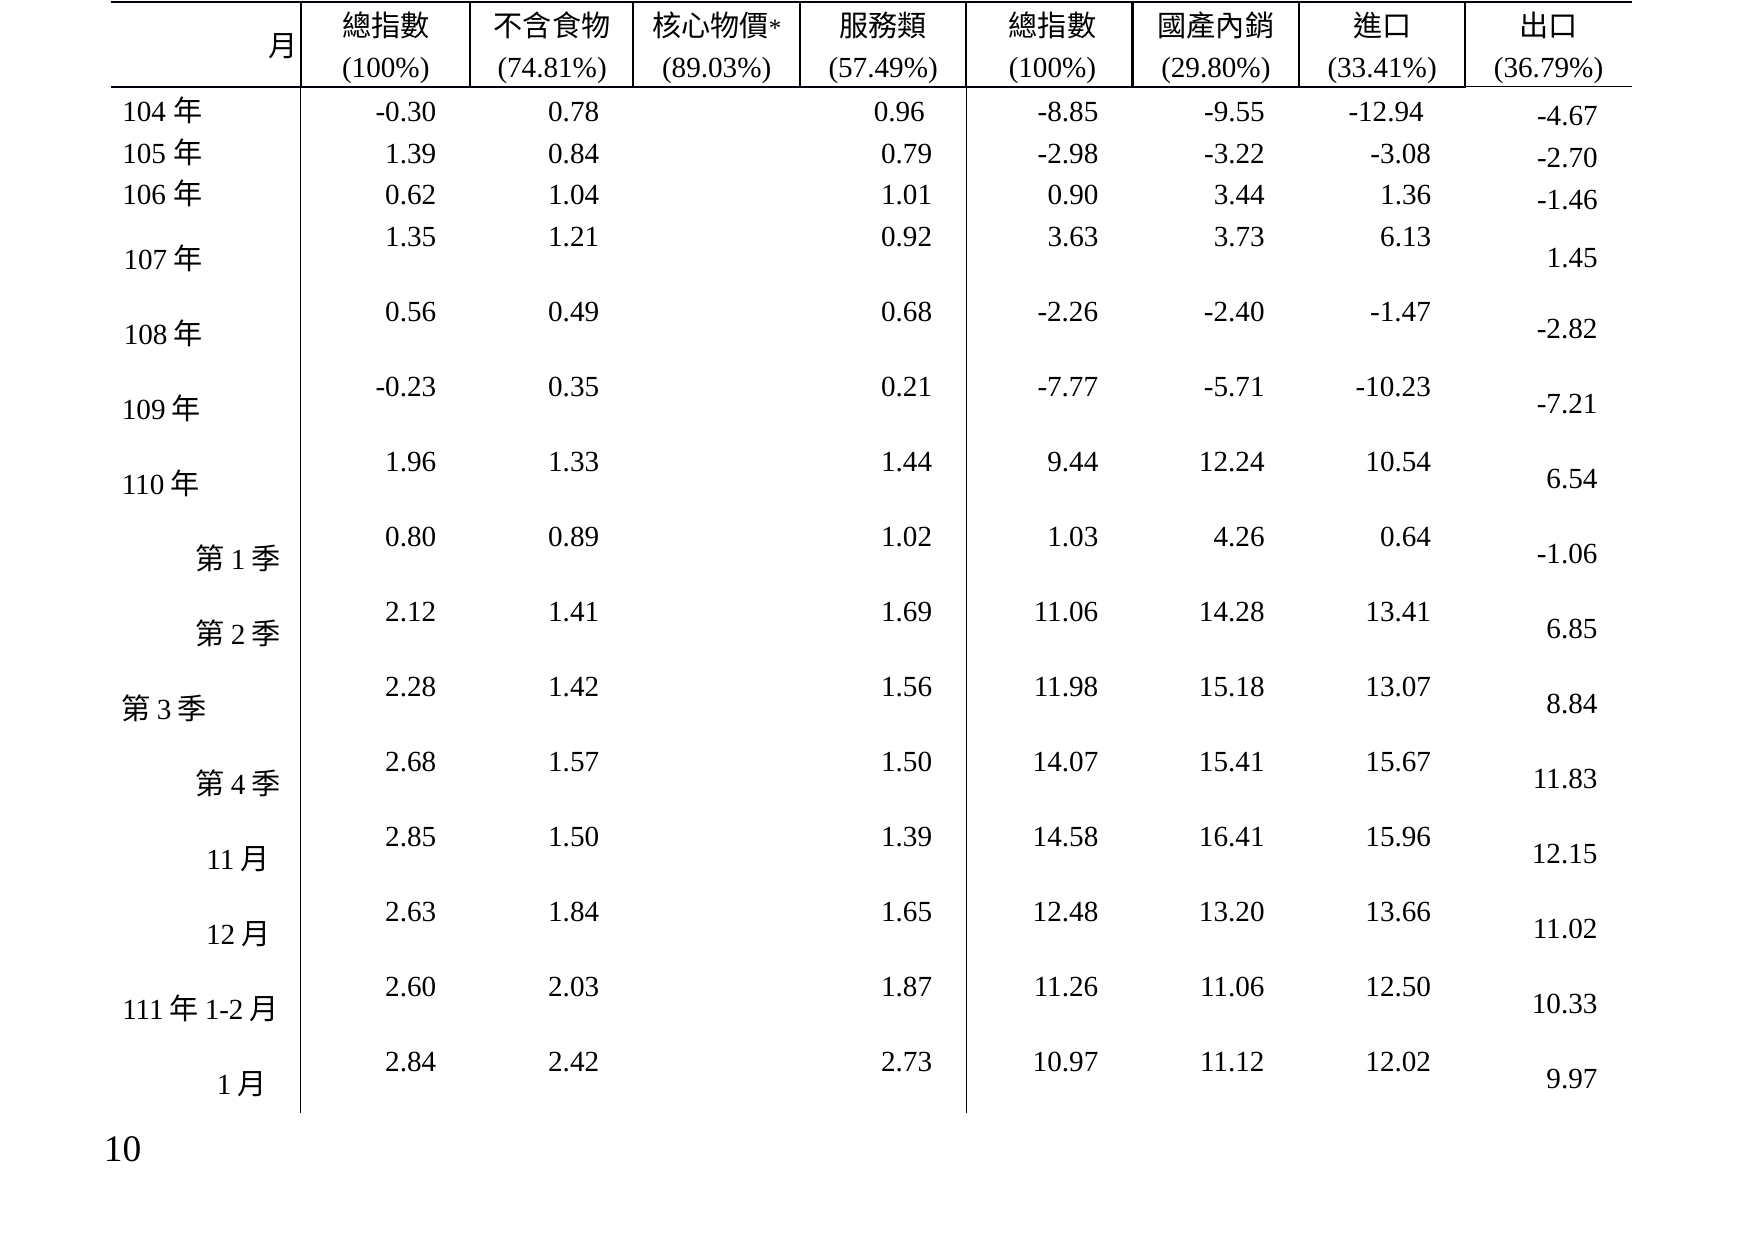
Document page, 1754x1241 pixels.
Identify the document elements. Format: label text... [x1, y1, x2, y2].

table_cell 11.02 [1465, 888, 1632, 963]
table_cell 0.92 [800, 213, 966, 288]
table_cell 核心物價* (89.03%) [634, 3, 799, 86]
table_cell 11.06 [1133, 963, 1299, 1038]
table_cell [633, 288, 800, 363]
table_cell -1.46 [1465, 171, 1632, 213]
table_cell [633, 588, 800, 663]
table_cell 0.21 [800, 363, 966, 438]
table_cell -1.06 [1465, 513, 1632, 588]
table_cell 12月 [111, 888, 300, 963]
table_cell 11.98 [967, 663, 1132, 738]
table_cell 0.35 [470, 363, 633, 438]
table_cell [633, 88, 800, 130]
table_cell 進口(33.41%) [1300, 3, 1464, 86]
table_cell 15.67 [1299, 738, 1465, 813]
table_cell 110年 [111, 438, 300, 513]
table_cell -3.08 [1299, 130, 1465, 171]
table_cell -8.85 [967, 88, 1132, 130]
table_cell 13.41 [1299, 588, 1465, 663]
table_cell 1.04 [470, 171, 633, 213]
table_cell 1.01 [800, 171, 966, 213]
table_cell 0.84 [470, 130, 633, 171]
table_cell 0.68 [800, 288, 966, 363]
table_cell 第4季 [111, 738, 300, 813]
table_cell 1.39 [301, 130, 470, 171]
table_cell 2.12 [301, 588, 470, 663]
table_cell -5.71 [1133, 363, 1299, 438]
table_cell 12.15 [1465, 813, 1632, 888]
table_cell 13.66 [1299, 888, 1465, 963]
table_cell -0.23 [301, 363, 470, 438]
table_cell 14.07 [967, 738, 1132, 813]
table_cell 1.50 [800, 738, 966, 813]
table_cell -9.55 [1133, 88, 1299, 130]
table_cell 1.50 [470, 813, 633, 888]
table_cell 14.58 [967, 813, 1132, 888]
table_cell 2.42 [470, 1038, 633, 1113]
table_cell [633, 1038, 800, 1113]
table_cell 第1季 [111, 513, 300, 588]
table_cell 13.20 [1133, 888, 1299, 963]
table_cell 15.41 [1133, 738, 1299, 813]
table_cell 0.79 [800, 130, 966, 171]
table_cell 1.35 [301, 213, 470, 288]
table_cell 不含食物(74.81%) [471, 3, 632, 86]
table_cell -2.98 [967, 130, 1132, 171]
table_cell 0.96 [800, 88, 966, 130]
table_cell 10.54 [1299, 438, 1465, 513]
table_cell -2.40 [1133, 288, 1299, 363]
table_cell -3.22 [1133, 130, 1299, 171]
table_cell 11.12 [1133, 1038, 1299, 1113]
table_cell 3.73 [1133, 213, 1299, 288]
table_cell 2.28 [301, 663, 470, 738]
table_cell -2.26 [967, 288, 1132, 363]
table_cell 11.26 [967, 963, 1132, 1038]
table_cell 1.57 [470, 738, 633, 813]
table_cell 1.21 [470, 213, 633, 288]
table_header 月 [111, 3, 300, 86]
table_cell 11月 [111, 813, 300, 888]
table_cell 2.84 [301, 1038, 470, 1113]
table_cell 12.48 [967, 888, 1132, 963]
table_cell 2.68 [301, 738, 470, 813]
table_cell 2.63 [301, 888, 470, 963]
table_cell 1.65 [800, 888, 966, 963]
table_cell 國產內銷(29.80%) [1134, 3, 1298, 86]
table_cell 1.84 [470, 888, 633, 963]
table_cell 6.13 [1299, 213, 1465, 288]
table_cell 9.97 [1465, 1038, 1632, 1113]
table_cell 0.78 [470, 88, 633, 130]
table_cell 10.33 [1465, 963, 1632, 1038]
table_cell 16.41 [1133, 813, 1299, 888]
table_cell -12.94 [1299, 88, 1465, 130]
table_cell 13.07 [1299, 663, 1465, 738]
table_cell 11.83 [1465, 738, 1632, 813]
table_cell [633, 663, 800, 738]
table_cell 12.50 [1299, 963, 1465, 1038]
table_cell 服務類(57.49%) [801, 3, 965, 86]
table_cell 12.02 [1299, 1038, 1465, 1113]
table_cell [633, 363, 800, 438]
table_cell 總指數(100%) [967, 3, 1131, 86]
table_cell 1.03 [967, 513, 1132, 588]
table_cell [633, 213, 800, 288]
table_cell 0.90 [967, 171, 1132, 213]
table_cell 1.39 [800, 813, 966, 888]
table_cell 0.89 [470, 513, 633, 588]
table_cell 1.02 [800, 513, 966, 588]
table_cell 出口(36.79%) [1466, 3, 1632, 86]
table_cell 15.18 [1133, 663, 1299, 738]
table_cell -4.67 [1465, 87, 1632, 130]
table_cell 14.28 [1133, 588, 1299, 663]
table_cell 9.44 [967, 438, 1132, 513]
table_cell [633, 888, 800, 963]
table_cell 0.56 [301, 288, 470, 363]
table_cell 第3季 [111, 663, 300, 738]
table_cell -7.77 [967, 363, 1132, 438]
table_cell 3.44 [1133, 171, 1299, 213]
table_cell [633, 963, 800, 1038]
table_cell 1.45 [1465, 213, 1632, 288]
table_cell 12.24 [1133, 438, 1299, 513]
table_cell -2.82 [1465, 288, 1632, 363]
table_cell 第2季 [111, 588, 300, 663]
table_cell 總指數 (100%) [302, 3, 469, 86]
table_cell 111年1-2月 [111, 963, 300, 1038]
table_cell [633, 738, 800, 813]
table_cell 11.06 [967, 588, 1132, 663]
table_cell 2.60 [301, 963, 470, 1038]
table_cell 1月 [111, 1038, 300, 1113]
table_cell 6.54 [1465, 438, 1632, 513]
table_cell 4.26 [1133, 513, 1299, 588]
table_cell 6.85 [1465, 588, 1632, 663]
table_cell 107年 [111, 213, 300, 288]
table_cell 0.80 [301, 513, 470, 588]
table_cell 105 年 [111, 130, 300, 171]
table_cell 15.96 [1299, 813, 1465, 888]
table_cell 1.41 [470, 588, 633, 663]
table_cell 1.42 [470, 663, 633, 738]
table_cell 106 年 [111, 171, 300, 213]
table_cell 1.56 [800, 663, 966, 738]
table_cell 0.49 [470, 288, 633, 363]
table_cell 1.33 [470, 438, 633, 513]
table_cell 1.36 [1299, 171, 1465, 213]
table_cell -7.21 [1465, 363, 1632, 438]
table_cell 0.64 [1299, 513, 1465, 588]
table_cell 108年 [111, 288, 300, 363]
table_cell -0.30 [301, 88, 470, 130]
table_cell 0.62 [301, 171, 470, 213]
table_cell [633, 171, 800, 213]
table_cell 1.44 [800, 438, 966, 513]
table_cell 2.03 [470, 963, 633, 1038]
table_cell [633, 438, 800, 513]
table_cell -2.70 [1465, 130, 1632, 171]
table_cell 1.87 [800, 963, 966, 1038]
table_cell 1.96 [301, 438, 470, 513]
table_cell [633, 813, 800, 888]
table_cell 109年 [111, 363, 300, 438]
table_cell -1.47 [1299, 288, 1465, 363]
table_cell 10.97 [967, 1038, 1132, 1113]
table_cell -10.23 [1299, 363, 1465, 438]
table_cell [633, 513, 800, 588]
table_cell [633, 130, 800, 171]
table_cell 3.63 [967, 213, 1132, 288]
table_cell 1.69 [800, 588, 966, 663]
table_cell 8.84 [1465, 663, 1632, 738]
table_cell 104 年 [111, 88, 300, 130]
table_cell 2.85 [301, 813, 470, 888]
table_cell 2.73 [800, 1038, 966, 1113]
